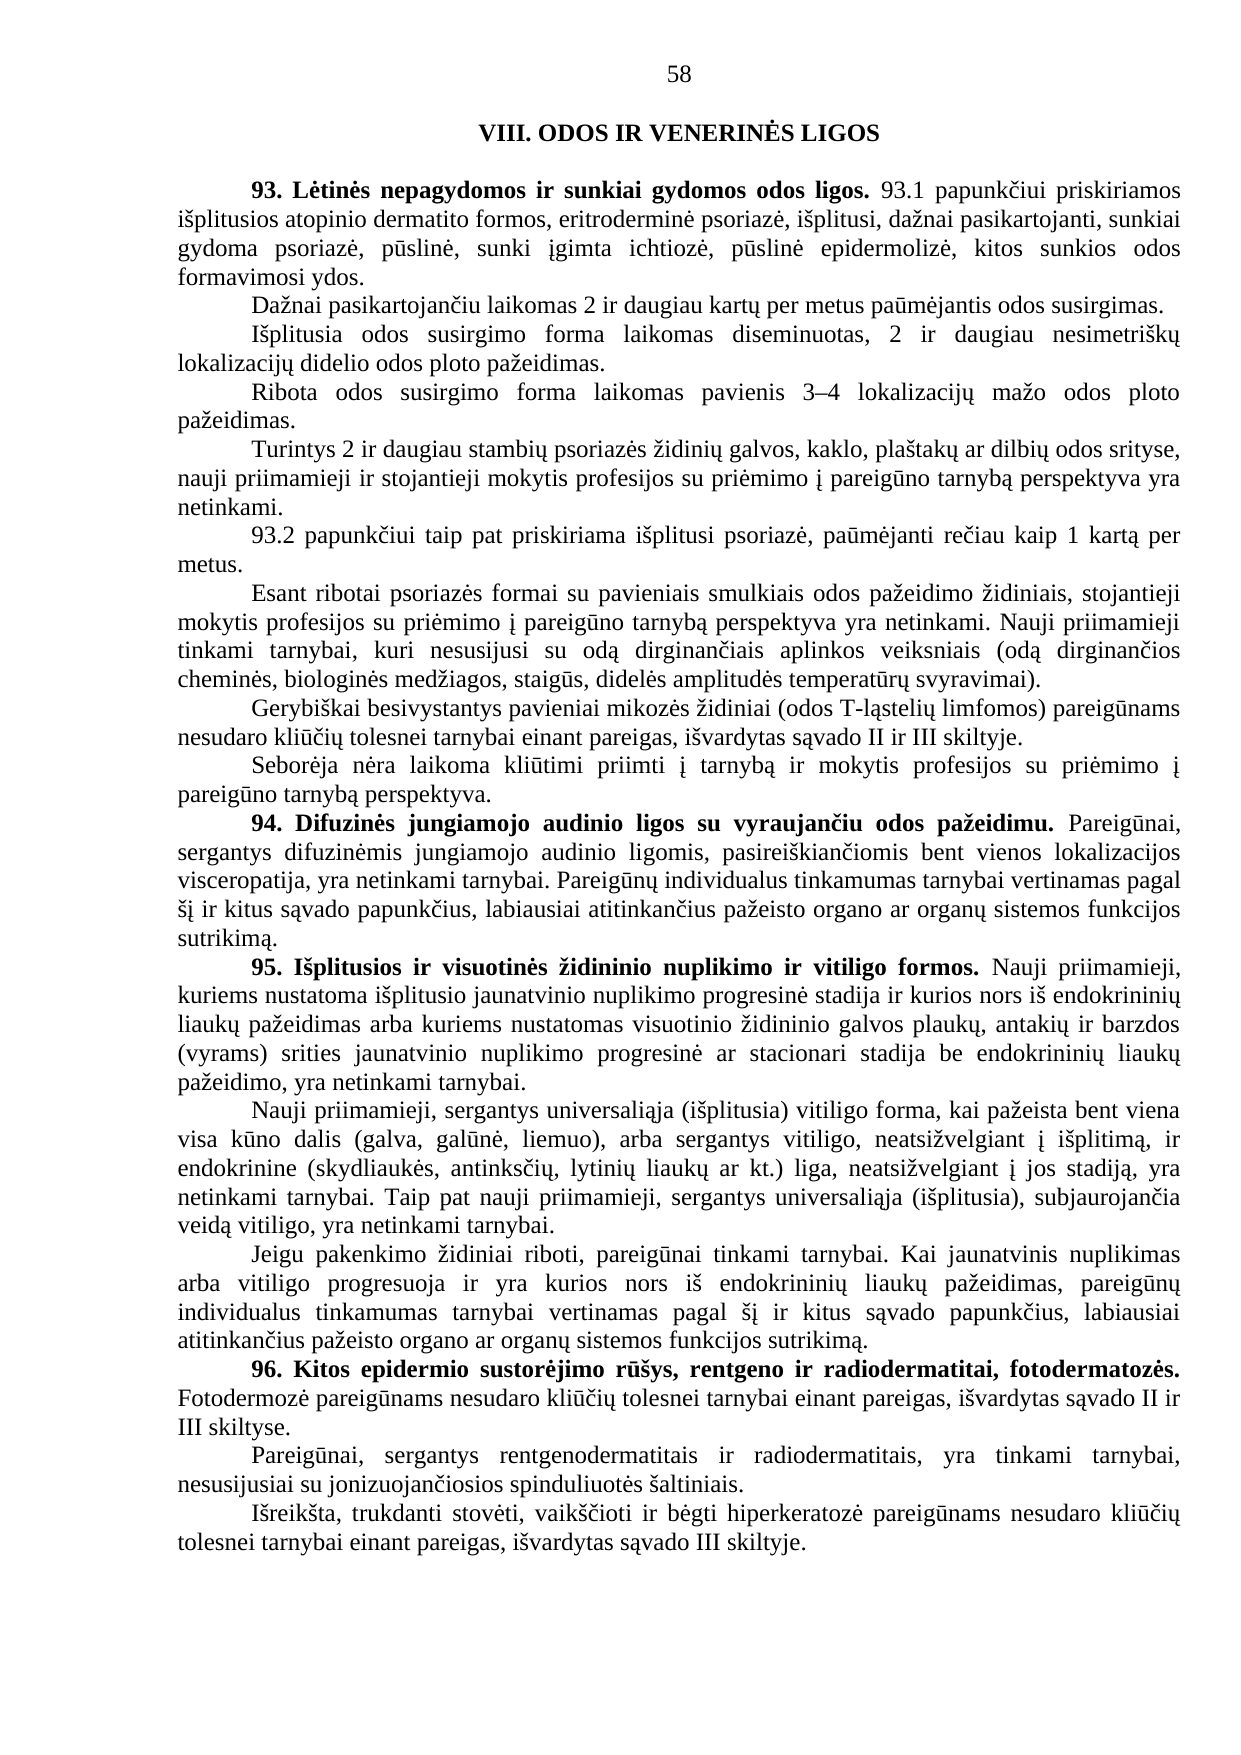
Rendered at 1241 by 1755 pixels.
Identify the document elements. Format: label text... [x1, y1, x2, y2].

text Esant ribotai psoriazės formai su pavieniais smulkiais odos pažeidimo židiniais, stojantieji mokytis profesijos su priėmimo į pareigūno tarnybą perspektyva yra netinkami. Nauji priimamieji tinkami tarnybai, kuri nesusijusi su odą dirginančiais aplinkos veiksniais (odą dirginančios cheminės, biologinės medžiagos, staigūs, didelės amplitudės temperatūrų svyravimai). [177, 578, 1181, 693]
text Jeigu pakenkimo židiniai riboti, pareigūnai tinkami tarnybai. Kai jaunatvinis nuplikimas arba vitiligo progresuoja ir yra kurios nors iš endokrininių liaukų pažeidimas, pareigūnų individualus tinkamumas tarnybai vertinamas pagal šį ir kitus sąvado papunkčius, labiausiai atitinkančius pažeisto organo ar organų sistemos funkcijos sutrikimą. [177, 1239, 1181, 1354]
text VIII. ODOS IR VENERINĖS LIGOS [177, 118, 1181, 147]
text 93.2 papunkčiui taip pat priskiriama išplitusi psoriazė, paūmėjanti rečiau kaip 1 kartą per metus. [177, 521, 1181, 578]
text Turintys 2 ir daugiau stambių psoriazės židinių galvos, kaklo, plaštakų ar dilbių odos srityse, nauji priimamieji ir stojantieji mokytis profesijos su priėmimo į pareigūno tarnybą perspektyva yra netinkami. [177, 434, 1181, 521]
text Išplitusia odos susirgimo forma laikomas diseminuotas, 2 ir daugiau nesimetriškų lokalizacijų didelio odos ploto pažeidimas. [177, 319, 1181, 377]
text 95. Išplitusios ir visuotinės židininio nuplikimo ir vitiligo formos. Nauji priimamieji, kuriems nustatoma išplitusio jaunatvinio nuplikimo progresinė stadija ir kurios nors iš endokrininių liaukų pažeidimas arba kuriems nustatomas visuotinio židininio galvos plaukų, antakių ir barzdos (vyrams) srities jaunatvinio nuplikimo progresinė ar stacionari stadija be endokrininių liaukų pažeidimo, yra netinkami tarnybai. [177, 952, 1181, 1096]
text Gerybiškai besivystantys pavieniai mikozės židiniai (odos T-ląstelių limfomos) pareigūnams nesudaro kliūčių tolesnei tarnybai einant pareigas, išvardytas sąvado II ir III skiltyje. [177, 693, 1181, 751]
text Ribota odos susirgimo forma laikomas pavienis 3–4 lokalizacijų mažo odos ploto pažeidimas. [177, 377, 1181, 434]
text 94. Difuzinės jungiamojo audinio ligos su vyraujančiu odos pažeidimu. Pareigūnai, sergantys difuzinėmis jungiamojo audinio ligomis, pasireiškiančiomis bent vienos lokalizacijos visceropatija, yra netinkami tarnybai. Pareigūnų individualus tinkamumas tarnybai vertinamas pagal šį ir kitus sąvado papunkčius, labiausiai atitinkančius pažeisto organo ar organų sistemos funkcijos sutrikimą. [177, 808, 1181, 952]
text Išreikšta, trukdanti stovėti, vaikščioti ir bėgti hiperkeratozė pareigūnams nesudaro kliūčių tolesnei tarnybai einant pareigas, išvardytas sąvado III skiltyje. [177, 1498, 1181, 1556]
text 96. Kitos epidermio sustorėjimo rūšys, rentgeno ir radiodermatitai, fotodermatozės. Fotodermozė pareigūnams nesudaro kliūčių tolesnei tarnybai einant pareigas, išvardytas sąvado II ir III skiltyse. [177, 1354, 1181, 1441]
text Seborėja nėra laikoma kliūtimi priimti į tarnybą ir mokytis profesijos su priėmimo į pareigūno tarnybą perspektyva. [177, 751, 1181, 808]
text Dažnai pasikartojančiu laikomas 2 ir daugiau kartų per metus paūmėjantis odos susirgimas. [177, 291, 1181, 319]
text 93. Lėtinės nepagydomos ir sunkiai gydomos odos ligos. 93.1 papunkčiui priskiriamos išplitusios atopinio dermatito formos, eritroderminė psoriazė, išplitusi, dažnai pasikartojanti, sunkiai gydoma psoriazė, pūslinė, sunki įgimta ichtiozė, pūslinė epidermolizė, kitos sunkios odos formavimosi ydos. [177, 176, 1181, 291]
text Pareigūnai, sergantys rentgenodermatitais ir radiodermatitais, yra tinkami tarnybai, nesusijusiai su jonizuojančiosios spinduliuotės šaltiniais. [177, 1441, 1181, 1498]
text Nauji priimamieji, sergantys universaliąja (išplitusia) vitiligo forma, kai pažeista bent viena visa kūno dalis (galva, galūnė, liemuo), arba sergantys vitiligo, neatsižvelgiant į išplitimą, ir endokrinine (skydliaukės, antinksčių, lytinių liaukų ar kt.) liga, neatsižvelgiant į jos stadiją, yra netinkami tarnybai. Taip pat nauji priimamieji, sergantys universaliąja (išplitusia), subjaurojančia veidą vitiligo, yra netinkami tarnybai. [177, 1096, 1181, 1239]
